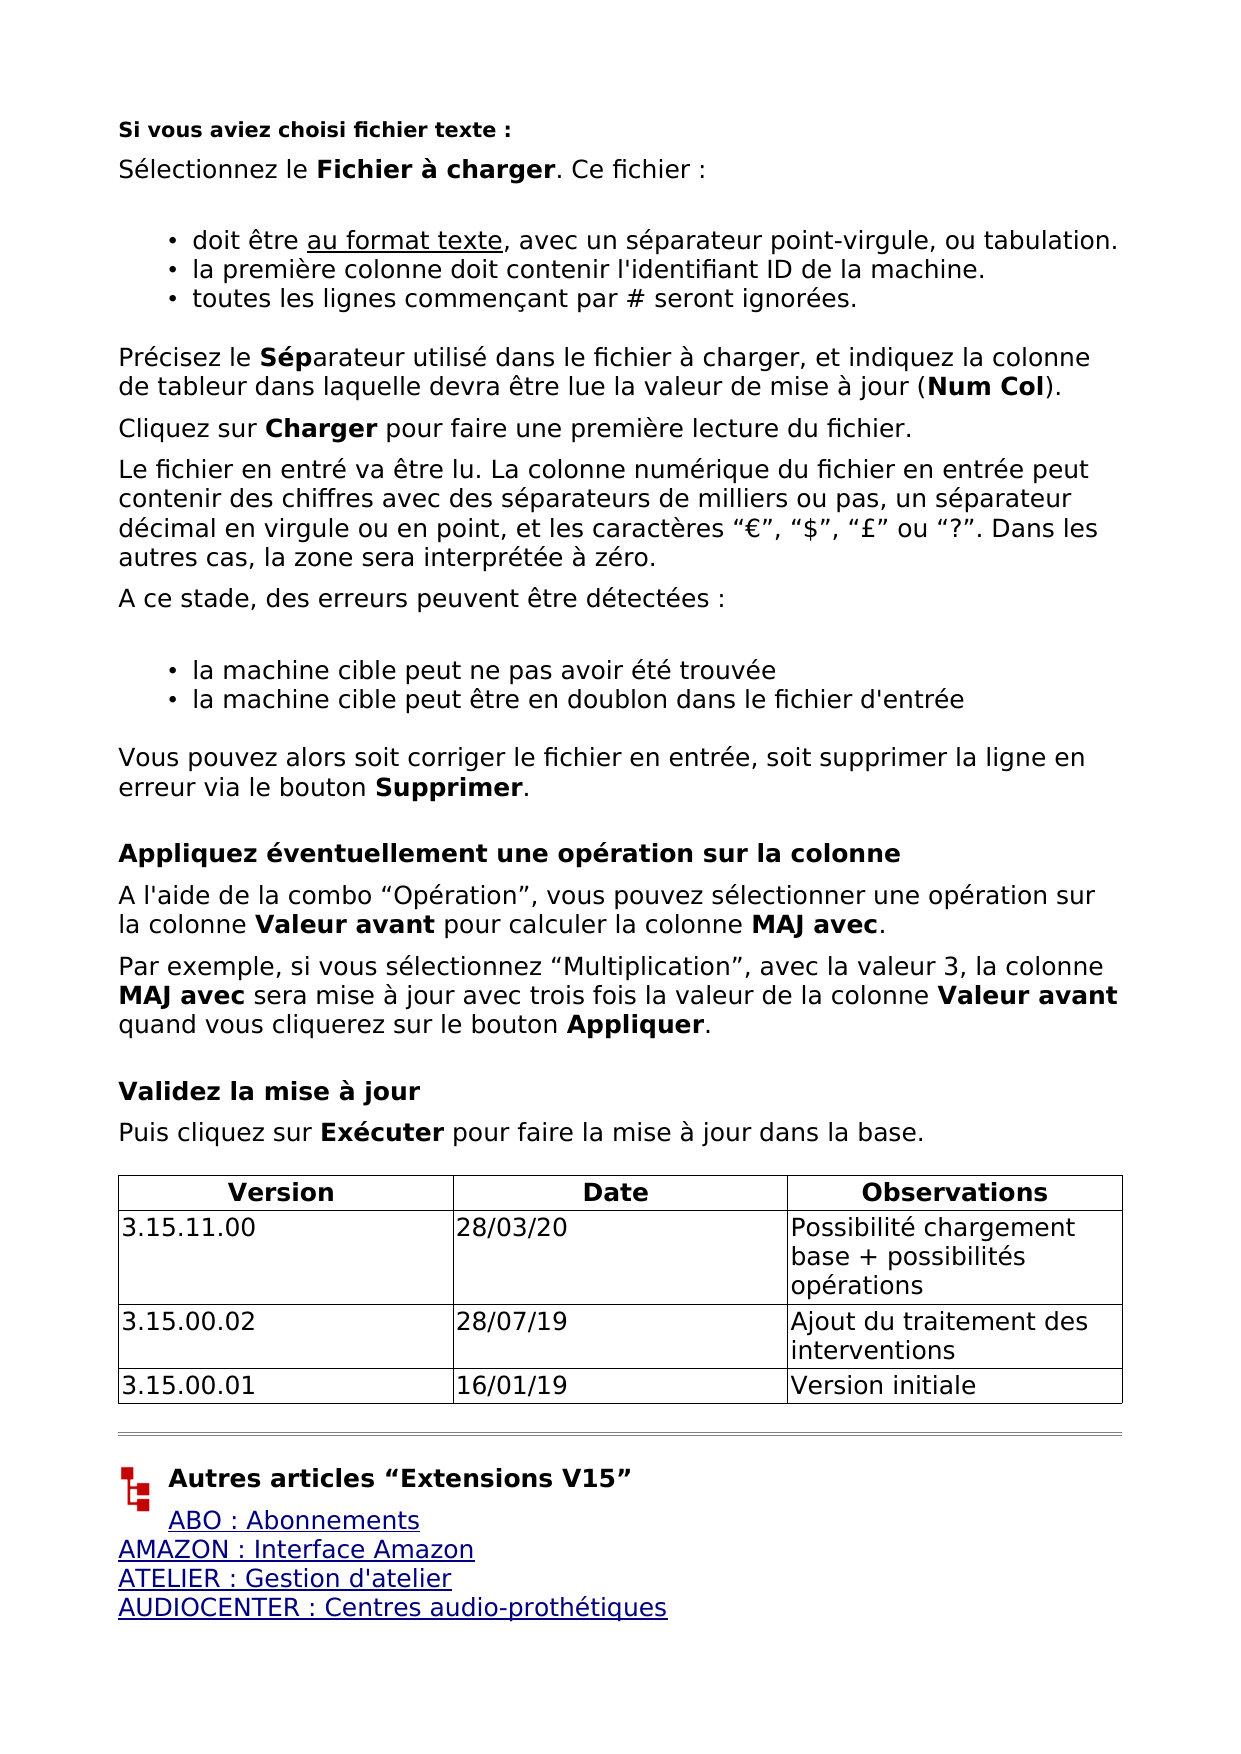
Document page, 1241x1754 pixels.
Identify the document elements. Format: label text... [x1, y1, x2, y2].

text Vous pouvez alors soit corriger le fichier en entrée, soit supprimer la ligne en erreur via le bouton Supprimer. [118, 744, 1122, 802]
table_header Version [119, 1176, 453, 1210]
table_header Date [454, 1176, 787, 1210]
table_cell Possibilité chargement base + possibilités opérations [788, 1211, 1122, 1304]
text A l'aide de la combo “Opération”, vous pouvez sélectionner une opération sur la colonne Valeur avant pour calculer la colonne MAJ avec. [118, 881, 1122, 939]
table_cell 28/07/19 [454, 1305, 787, 1368]
text Précisez le Séparateur utilisé dans le fichier à charger, et indiquez la colonne de tableur dans laquelle devra être lue la valeur de mise à jour (Num Col). [118, 343, 1122, 401]
list la machine cible peut ne pas avoir été trouvée [177, 656, 1122, 685]
text Sélectionnez le Fichier à charger. Ce fichier : [118, 155, 1122, 184]
table_header Observations [788, 1176, 1122, 1210]
subtitle Validez la mise à jour [118, 1077, 1122, 1106]
table_cell 28/03/20 [454, 1211, 787, 1304]
text ABO : Abonnements AMAZON : Interface Amazon ATELIER : Gestion d'atelier AUDIOCENTER : Centres audio-prothétiques [118, 1506, 1122, 1623]
list la première colonne doit contenir l'identifiant ID de la machine. [177, 255, 1122, 284]
table_cell 3.15.11.00 [119, 1211, 453, 1304]
text Cliquez sur Charger pour faire une première lecture du fichier. [118, 414, 1122, 443]
table_cell 16/01/19 [454, 1369, 787, 1403]
subtitle Appliquez éventuellement une opération sur la colonne [118, 839, 1122, 869]
text Le fichier en entré va être lu. La colonne numérique du fichier en entrée peut contenir des chiffres avec des séparateurs de milliers ou pas, un séparateur décimal en virgule ou en point, et les caractères “€”, “$”, “£” ou “?”. Dans les autres cas, la zone sera interprétée à zéro. [118, 456, 1122, 572]
list doit être au format texte, avec un séparateur point-virgule, ou tabulation. [177, 226, 1122, 255]
text A ce stade, des erreurs peuvent être détectées : [118, 585, 1122, 614]
text Par exemple, si vous sélectionnez “Multiplication”, avec la valeur 3, la colonne MAJ avec sera mise à jour avec trois fois la valeur de la colonne Valeur avant quand vous cliquerez sur le bouton Appliquer. [118, 952, 1122, 1039]
text Puis cliquez sur Exécuter pour faire la mise à jour dans la base. [118, 1119, 1122, 1148]
picture [118, 1464, 169, 1515]
text Autres articles “Extensions V15” [169, 1464, 1122, 1493]
list toutes les lignes commençant par # seront ignorées. [177, 284, 1122, 313]
subtitle Si vous aviez choisi fichier texte : [118, 118, 1122, 142]
table_cell Version initiale [788, 1369, 1122, 1403]
table_cell 3.15.00.01 [119, 1369, 453, 1403]
table_cell 3.15.00.02 [119, 1305, 453, 1368]
table_cell Ajout du traitement des interventions [788, 1305, 1122, 1368]
list la machine cible peut être en doublon dans le fichier d'entrée [177, 685, 1122, 714]
